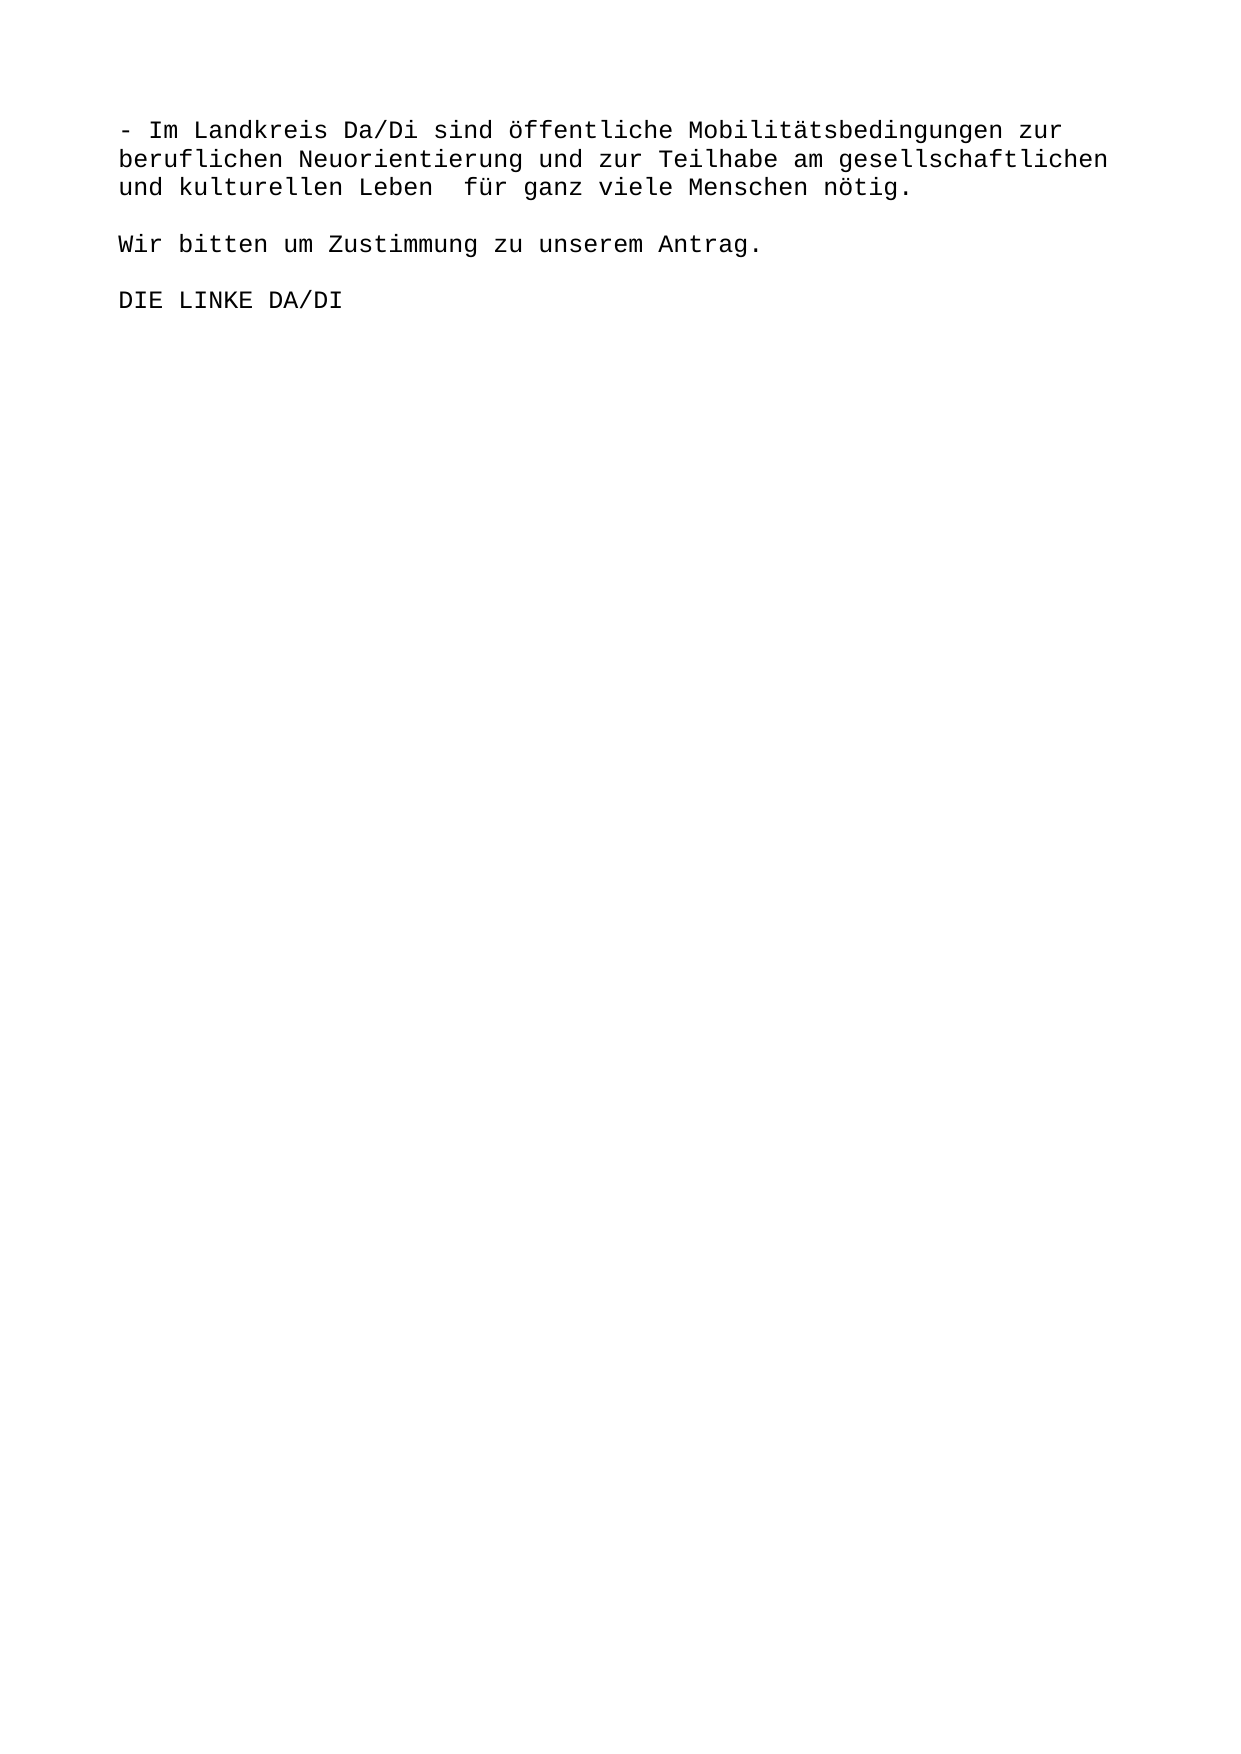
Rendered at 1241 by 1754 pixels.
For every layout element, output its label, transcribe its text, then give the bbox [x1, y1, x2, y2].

text - Im Landkreis Da/Di sind öffentliche Mobilitätsbedingungen zur beruflichen Neuorientierung und zur Teilhabe am gesellschaftlichen und kulturellen Leben für ganz viele Menschen nötig. [118, 118, 1122, 203]
text Wir bitten um Zustimmung zu unserem Antrag. [118, 231, 1122, 260]
text DIE LINKE DA/DI [118, 288, 1122, 316]
